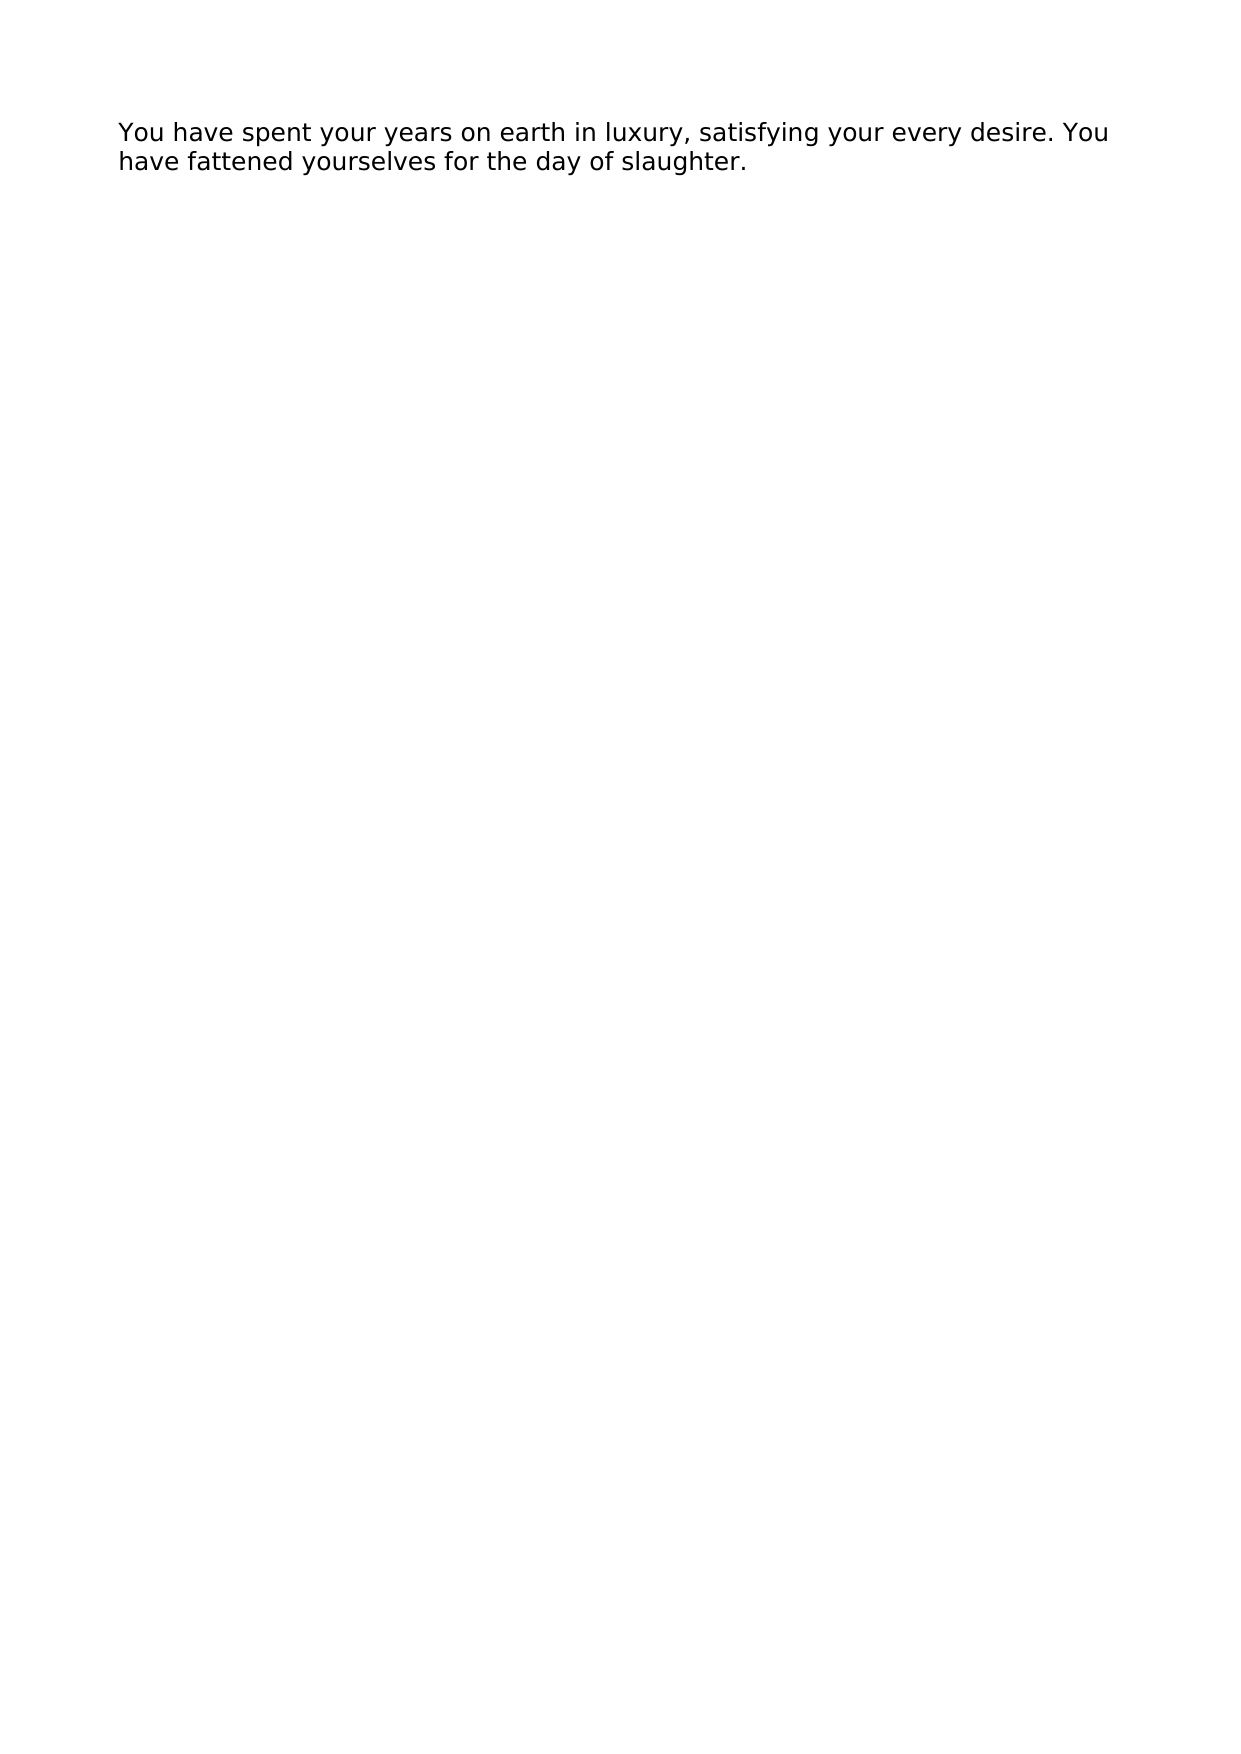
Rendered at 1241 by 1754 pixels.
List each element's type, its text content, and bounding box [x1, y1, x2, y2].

text You have spent your years on earth in luxury, satisfying your every desire. You have fattened yourselves for the day of slaughter. [118, 118, 1122, 176]
